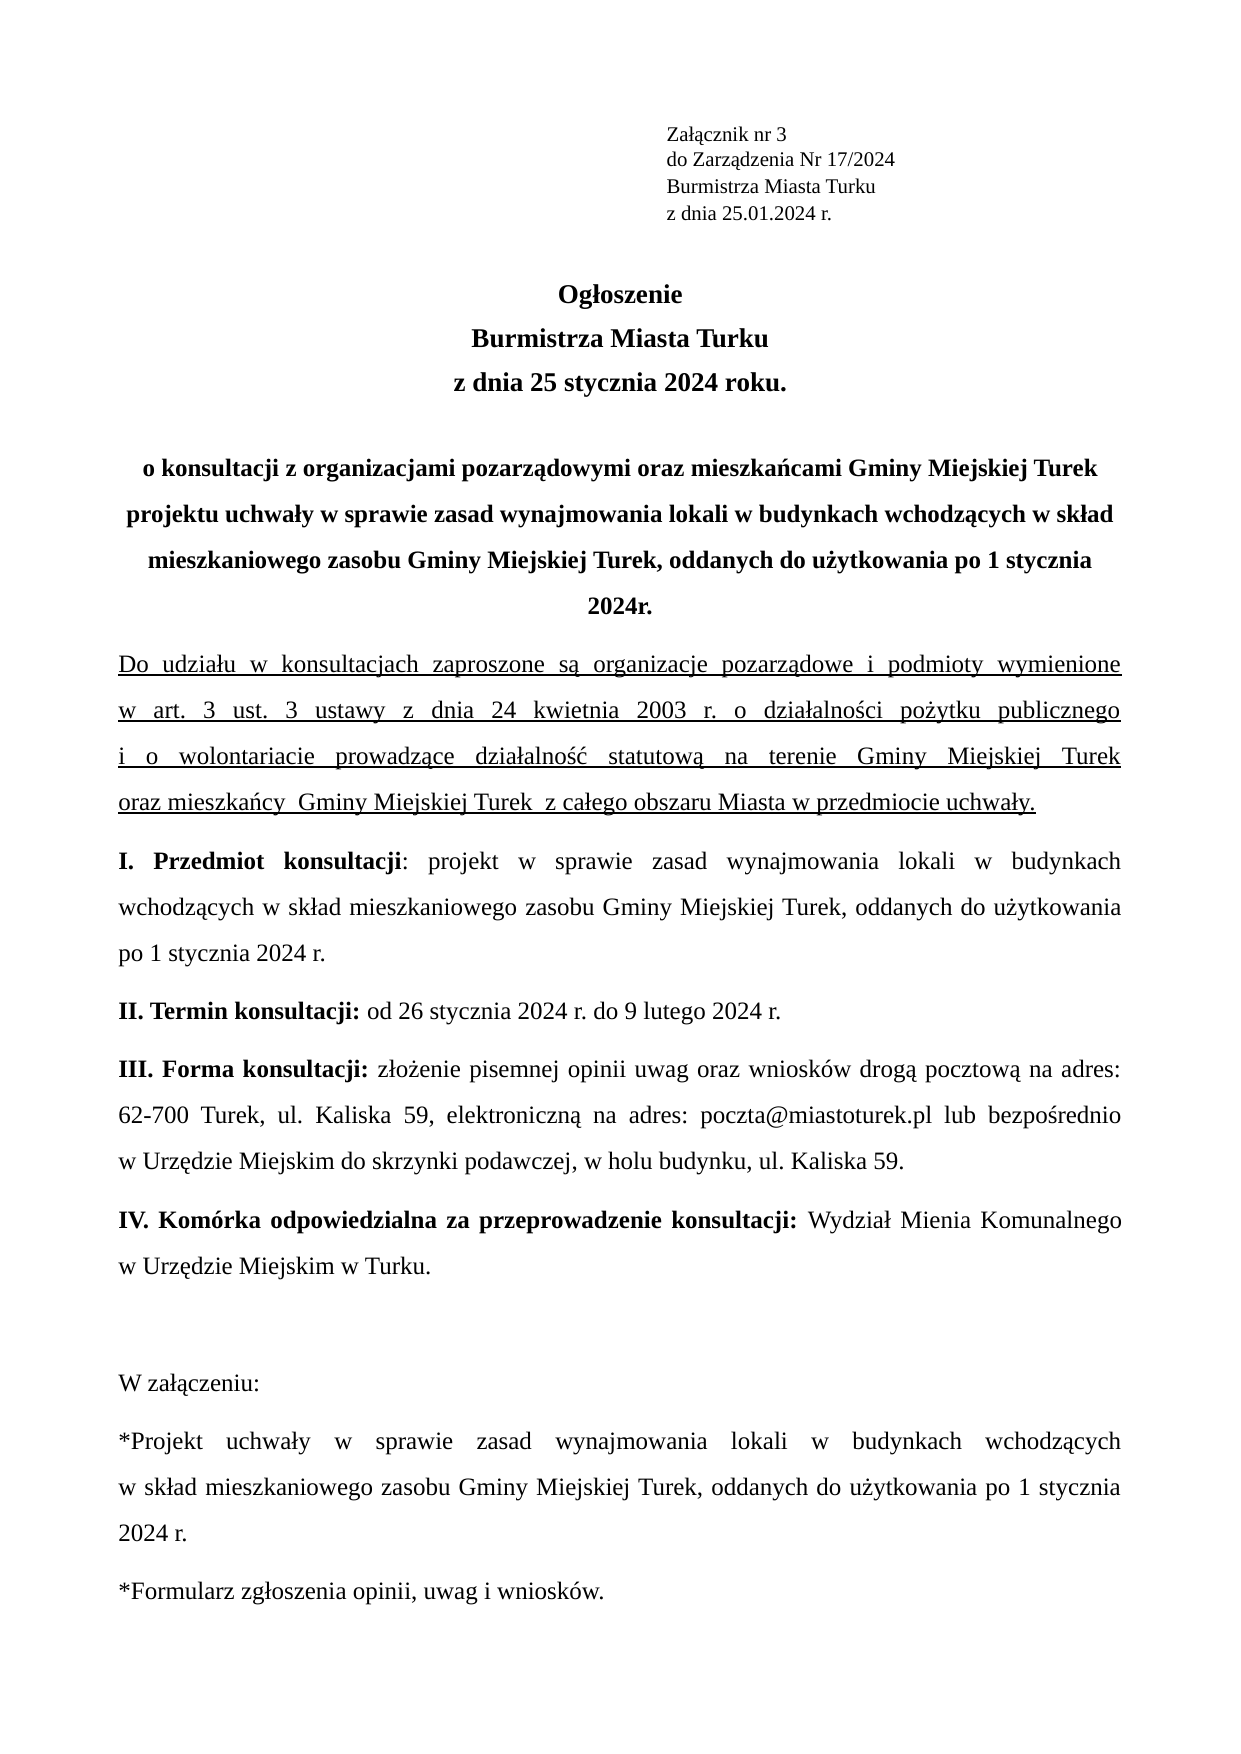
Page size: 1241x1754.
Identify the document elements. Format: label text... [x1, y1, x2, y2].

text Ogłoszenie [118, 279, 1122, 310]
text Burmistrza Miasta Turku [118, 174, 1122, 198]
text Załącznik nr 3 [118, 118, 1122, 147]
text III. Forma konsultacji: złożenie pisemnej opinii uwag oraz wniosków drogą pocztową na adres: 62-700 Turek, ul. Kaliska 59, elektroniczną na adres: poczta@miastoturek.pl lub bezpośrednio w Urzędzie Miejskim do skrzynki podawczej, w holu budynku, ul. Kaliska 59. [118, 1054, 1122, 1175]
text W załączeniu: [118, 1368, 1122, 1396]
text z dnia 25 stycznia 2024 roku. [118, 366, 1122, 397]
text z dnia 25.01.2024 r. [118, 201, 1122, 225]
text do Zarządzenia Nr 17/2024 [118, 147, 1122, 171]
text I. Przedmiot konsultacji: projekt w sprawie zasad wynajmowania lokali w budynkach wchodzących w skład mieszkaniowego zasobu Gminy Miejskiej Turek, oddanych do użytkowania po 1 stycznia 2024 r. [118, 846, 1122, 966]
text II. Termin konsultacji: od 26 stycznia 2024 r. do 9 lutego 2024 r. [118, 996, 1122, 1025]
text *Formularz zgłoszenia opinii, uwag i wniosków. [118, 1576, 1122, 1605]
text Do udziału w konsultacjach zaproszone są organizacje pozarządowe i podmioty wymienione [118, 649, 1122, 674]
text Burmistrza Miasta Turku [118, 322, 1122, 353]
text IV. Komórka odpowiedzialna za przeprowadzenie konsultacji: Wydział Mienia Komunalnego w Urzędzie Miejskim w Turku. [118, 1205, 1122, 1279]
text w art. 3 ust. 3 ustawy z dnia 24 kwietnia 2003 r. o działalności pożytku publicznego i o wolontariacie prowadzące działalność statutową na terenie Gminy Miejskiej Turek oraz mieszkańcy Gminy Miejskiej Turek z całego obszaru Miasta w przedmiocie uchwały. [118, 676, 1122, 816]
text *Projekt uchwały w sprawie zasad wynajmowania lokali w budynkach wchodzących w skład mieszkaniowego zasobu Gminy Miejskiej Turek, oddanych do użytkowania po 1 stycznia 2024 r. [118, 1426, 1122, 1547]
text o konsultacji z organizacjami pozarządowymi oraz mieszkańcami Gminy Miejskiej Turek projektu uchwały w sprawie zasad wynajmowania lokali w budynkach wchodzących w skład mieszkaniowego zasobu Gminy Miejskiej Turek, oddanych do użytkowania po 1 stycznia 2024r. [118, 453, 1122, 620]
